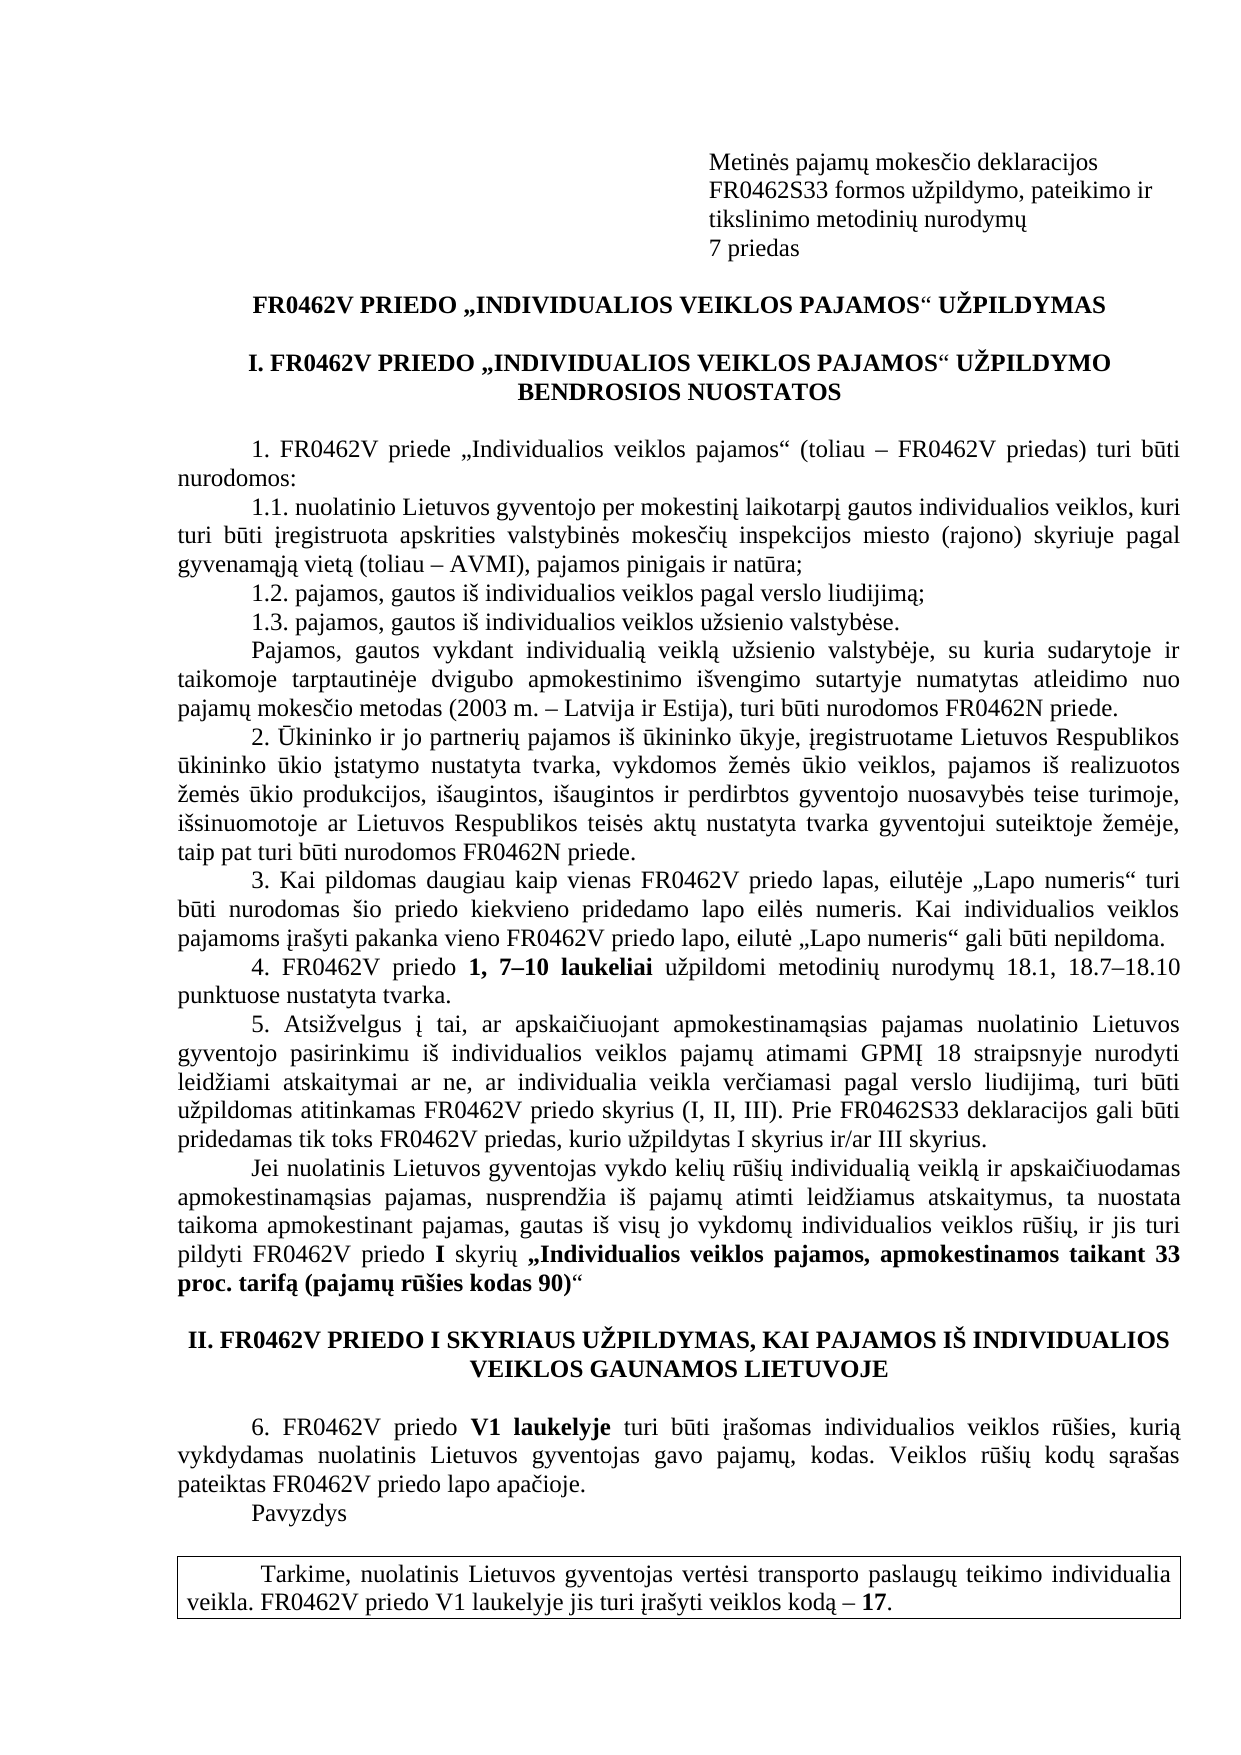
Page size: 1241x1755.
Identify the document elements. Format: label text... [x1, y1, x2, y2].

text Pajamos, gautos vykdant individualią veiklą užsienio valstybėje, su kuria sudarytoje ir taikomoje tarptautinėje dvigubo apmokestinimo išvengimo sutartyje numatytas atleidimo nuo pajamų mokesčio metodas (2003 m. – Latvija ir Estija), turi būti nurodomos FR0462N priede. [177, 636, 1181, 722]
text 1.2. pajamos, gautos iš individualios veiklos pagal verslo liudijimą; [177, 578, 1182, 607]
text tikslinimo metodinių nurodymų [177, 204, 1181, 233]
text FR0462V PRIEDO „INDIVIDUALIOS VEIKLOS PAJAMOS“ UŽPILDYMAS [177, 291, 1181, 319]
text Tarkime, nuolatinis Lietuvos gyventojas vertėsi transporto paslaugų teikimo individualia veikla. FR0462V priedo V1 laukelyje jis turi įrašyti veiklos kodą – 17. [178, 1557, 1180, 1618]
text 1.1. nuolatinio Lietuvos gyventojo per mokestinį laikotarpį gautos individualios veiklos, kuri turi būti įregistruota apskrities valstybinės mokesčių inspekcijos miesto (rajono) skyriuje pagal gyvenamąją vietą (toliau – AVMI), pajamos pinigais ir natūra; [177, 492, 1181, 578]
text 3. Kai pildomas daugiau kaip vienas FR0462V priedo lapas, eilutėje „Lapo numeris“ turi būti nurodomas šio priedo kiekvieno pridedamo lapo eilės numeris. Kai individualios veiklos pajamoms įrašyti pakanka vieno FR0462V priedo lapo, eilutė „Lapo numeris“ gali būti nepildoma. [177, 866, 1181, 952]
text 4. FR0462V priedo 1, 7–10 laukeliai užpildomi metodinių nurodymų 18.1, 18.7–18.10 punktuose nustatyta tvarka. [177, 952, 1181, 1009]
text 2. Ūkininko ir jo partnerių pajamos iš ūkininko ūkyje, įregistruotame Lietuvos Respublikos ūkininko ūkio įstatymo nustatyta tvarka, vykdomos žemės ūkio veiklos, pajamos iš realizuotos žemės ūkio produkcijos, išaugintos, išaugintos ir perdirbtos gyventojo nuosavybės teise turimoje, išsinuomotoje ar Lietuvos Respublikos teisės aktų nustatyta tvarka gyventojui suteiktoje žemėje, taip pat turi būti nurodomos FR0462N priede. [177, 722, 1181, 866]
text I. FR0462V PRIEDO „INDIVIDUALIOS VEIKLOS PAJAMOS“ UŽPILDYMO BENDROSIOS NUOSTATOS [177, 348, 1182, 406]
text 1. FR0462V priede „Individualios veiklos pajamos“ (toliau – FR0462V priedas) turi būti nurodomos: [177, 434, 1181, 492]
text FR0462S33 formos užpildymo, pateikimo ir [177, 176, 1181, 204]
text II. FR0462V PRIEDO I SKYRIAUS UŽPILDYMAS, KAI PAJAMOS IŠ INDIVIDUALIOS VEIKLOS GAUNAMOS LIETUVOJE [177, 1326, 1181, 1383]
text 1.3. pajamos, gautos iš individualios veiklos užsienio valstybėse. [177, 607, 1182, 636]
text 5. Atsižvelgus į tai, ar apskaičiuojant apmokestinamąsias pajamas nuolatinio Lietuvos gyventojo pasirinkimu iš individualios veiklos pajamų atimami GPMĮ 18 straipsnyje nurodyti leidžiami atskaitymai ar ne, ar individualia veikla verčiamasi pagal verslo liudijimą, turi būti užpildomas atitinkamas FR0462V priedo skyrius (I, II, III). Prie FR0462S33 deklaracijos gali būti pridedamas tik toks FR0462V priedas, kurio užpildytas I skyrius ir/ar III skyrius. [177, 1009, 1181, 1153]
text 6. FR0462V priedo V1 laukelyje turi būti įrašomas individualios veiklos rūšies, kurią vykdydamas nuolatinis Lietuvos gyventojas gavo pajamų, kodas. Veiklos rūšių kodų sąrašas pateiktas FR0462V priedo lapo apačioje. [177, 1412, 1181, 1498]
text Jei nuolatinis Lietuvos gyventojas vykdo kelių rūšių individualią veiklą ir apskaičiuodamas apmokestinamąsias pajamas, nusprendžia iš pajamų atimti leidžiamus atskaitymus, ta nuostata taikoma apmokestinant pajamas, gautas iš visų jo vykdomų individualios veiklos rūšių, ir jis turi pildyti FR0462V priedo I skyrių „Individualios veiklos pajamos, apmokestinamos taikant 33 proc. tarifą (pajamų rūšies kodas 90)“ [177, 1153, 1182, 1297]
text 7 priedas [177, 233, 1181, 262]
text Metinės pajamų mokesčio deklaracijos [177, 147, 1181, 176]
text Pavyzdys [177, 1498, 1181, 1527]
